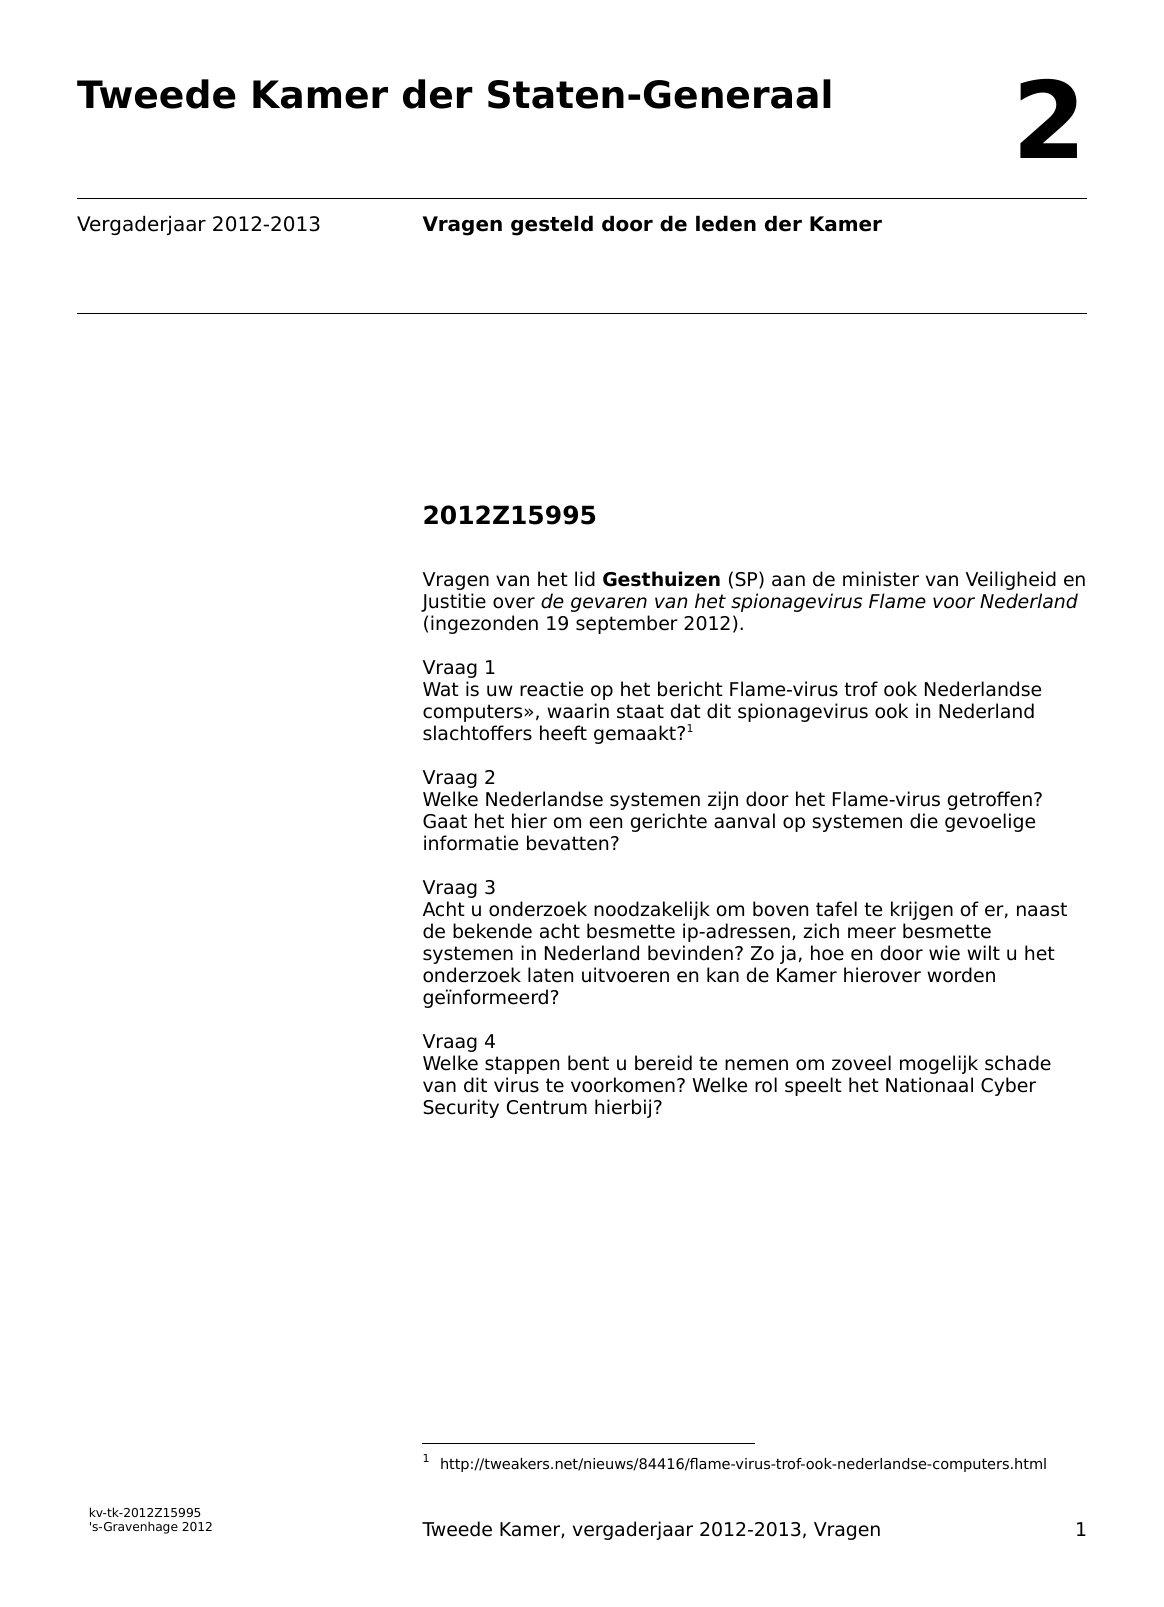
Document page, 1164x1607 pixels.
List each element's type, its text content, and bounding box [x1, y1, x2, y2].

text Wat is uw reactie op het bericht Flame-virus trof ook Nederlandse computers», waarin staat dat dit spionagevirus ook in Nederland slachtoffers heeft gemaakt? [422, 679, 1087, 745]
text http://tweakers.net/nieuws/84416/flame-virus-trof-ook-nederlandse-computers.html [422, 1452, 1087, 1474]
text Welke Nederlandse systemen zijn door het Flame-virus getroffen? Gaat het hier om een gerichte aanval op systemen die gevoelige informatie bevatten? [422, 789, 1087, 855]
text Vraag 1 [422, 657, 1087, 679]
text Vragen van het lid Gesthuizen (SP) aan de minister van Veiligheid en Justitie over de gevaren van het spionagevirus Flame voor Nederland (ingezonden 19 september 2012). [422, 569, 1087, 635]
text Vraag 2 [422, 767, 1087, 789]
table_header 2 [886, 59, 1087, 198]
text Acht u onderzoek noodzakelijk om boven tafel te krijgen of er, naast de bekende acht besmette ip-adressen, zich meer besmette systemen in Nederland bevinden? Zo ja, hoe en door wie wilt u het onderzoek laten uitvoeren en kan de Kamer hierover worden geïnformeerd? [422, 899, 1087, 1009]
table_cell Vragen gesteld door de leden der Kamer [422, 199, 1087, 313]
table_cell Vergaderjaar 2012-2013 [77, 199, 422, 313]
text Welke stappen bent u bereid te nemen om zoveel mogelijk schade van dit virus te voorkomen? Welke rol speelt het Nationaal Cyber Security Centrum hierbij? [422, 1053, 1087, 1119]
text Vraag 4 [422, 1031, 1087, 1053]
text Vraag 3 [422, 877, 1087, 899]
text kv-tk-2012Z15995 [88, 1506, 323, 1520]
table_header Tweede Kamer der Staten-Generaal [77, 59, 886, 198]
text 's-Gravenhage 2012 [88, 1520, 323, 1534]
text 2012Z15995 [422, 501, 1087, 531]
